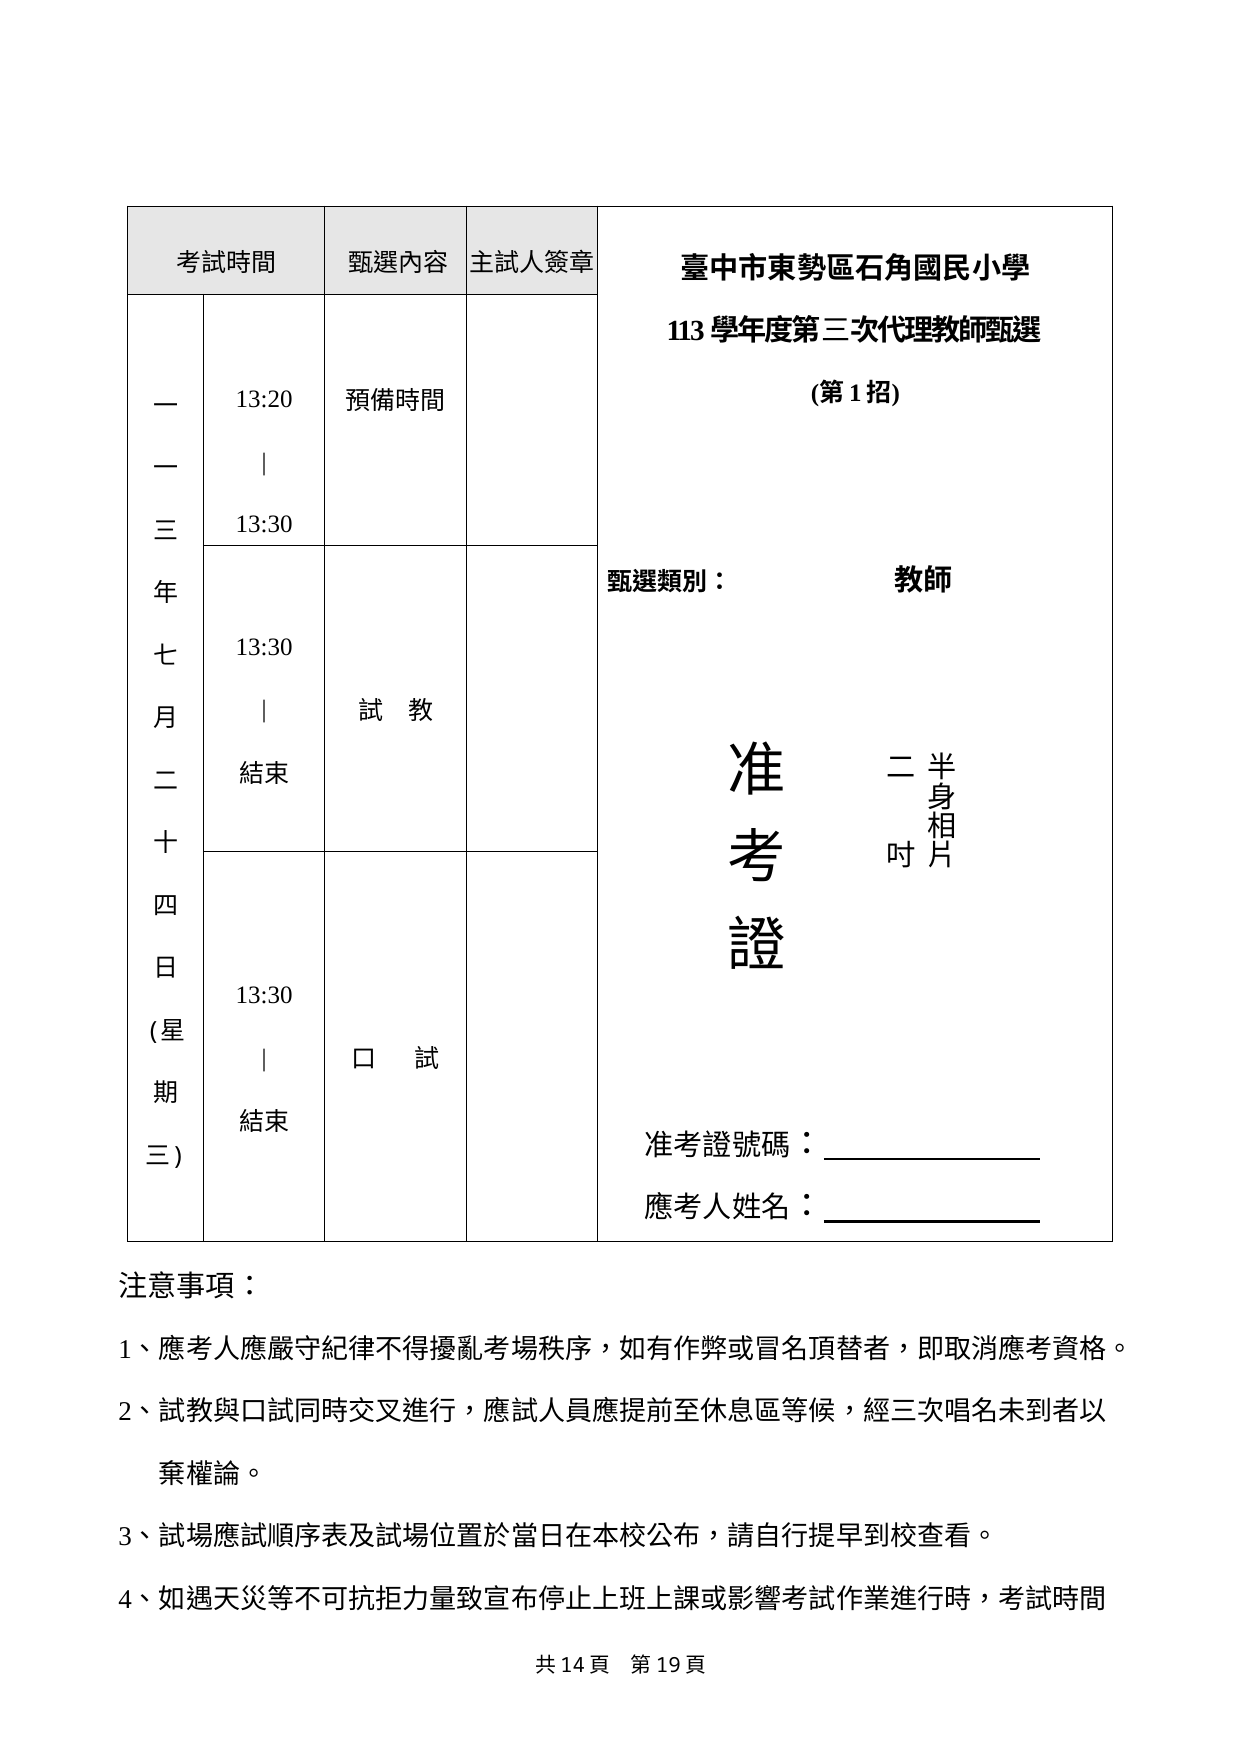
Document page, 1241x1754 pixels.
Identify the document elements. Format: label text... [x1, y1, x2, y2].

table_cell [467, 295, 597, 545]
text 1、應考人應嚴守紀律不得擾亂考場秩序，如有作弊或冒名頂替者，即取消應考資格。 [118, 1305, 1122, 1367]
text 4、如遇天災等不可抗拒力量致宣布停止上班上課或影響考試作業進行時，考試時間 [118, 1555, 1122, 1617]
table_cell [467, 546, 597, 851]
text 2、試教與口試同時交叉進行，應試人員應提前至休息區等候，經三次唱名未到者以棄權論。 [118, 1367, 1122, 1492]
table_cell 一一三年七月二十四日(星期三) [128, 295, 203, 1241]
table_header 考試時間 [128, 207, 324, 294]
text 注意事項： [118, 1242, 1122, 1305]
table_header 臺中市東勢區石角國民小學 113學年度第三次代理教師甄選 (第1招) 甄選類別： 教師 准考證號碼： 應考人姓名： [598, 207, 1112, 1241]
table_cell 13:30 | 結束 [204, 546, 324, 851]
table_cell 13:20 | 13:30 [204, 295, 324, 545]
text 3、試場應試順序表及試場位置於當日在本校公布，請自行提早到校查看。 [118, 1492, 1122, 1555]
table_header 甄選內容 [325, 207, 466, 294]
table_header 主試人簽章 [467, 207, 597, 294]
table_cell [467, 852, 597, 1241]
table_cell 試 教 [325, 546, 466, 851]
table_cell 口 試 [325, 852, 466, 1241]
table_cell 預備時間 [325, 295, 466, 545]
table_cell 13:30 | 結束 [204, 852, 324, 1241]
